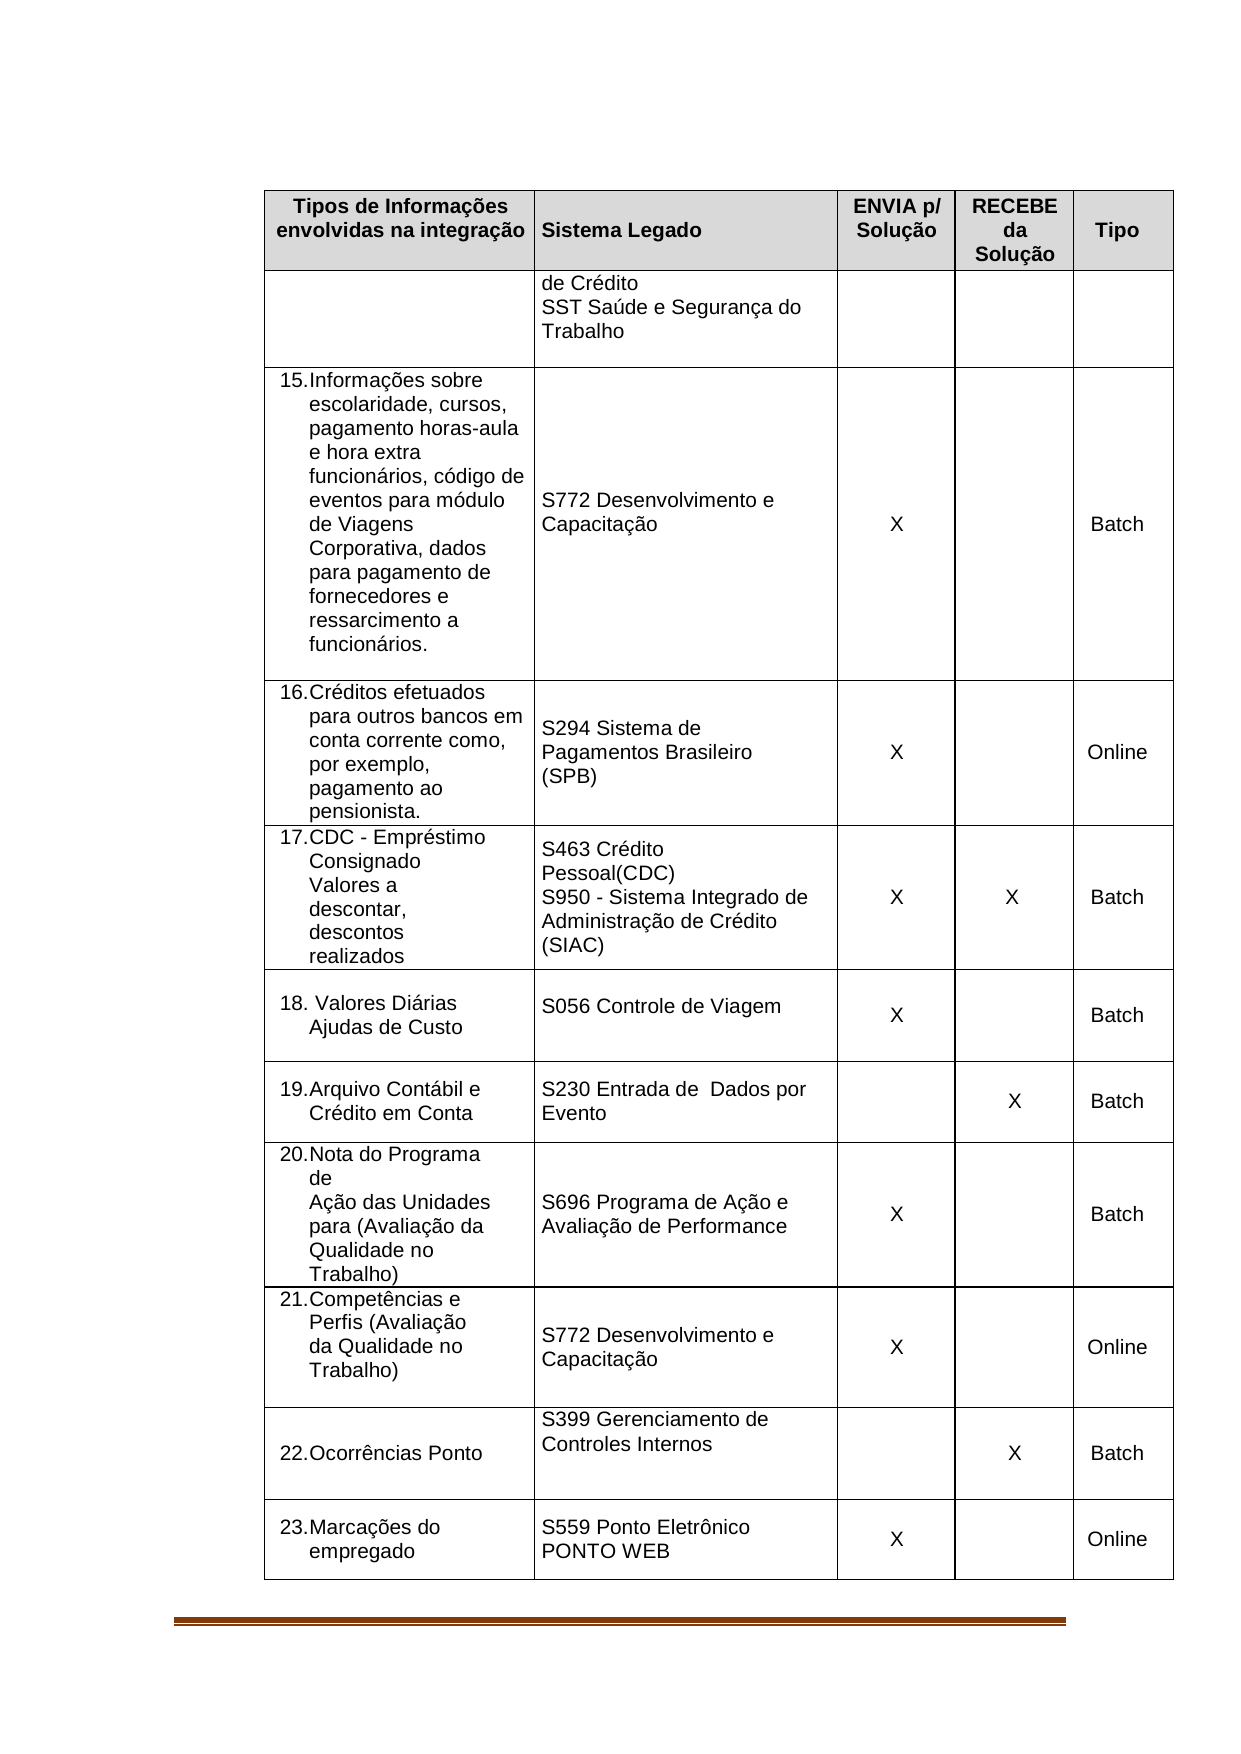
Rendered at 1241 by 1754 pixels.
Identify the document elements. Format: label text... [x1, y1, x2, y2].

table_cell [956, 271, 1073, 367]
table_cell 15.Informações sobre escolaridade, cursos, pagamento horas-aula e hora extra funcionários, código de eventos para módulo de Viagens Corporativa, dados para pagamento de fornecedores e ressarcimento a funcionários. [265, 368, 534, 680]
table_cell [956, 681, 1073, 824]
table_cell [956, 368, 1073, 680]
table_cell de Crédito SST Saúde e Segurança do Trabalho [535, 271, 837, 367]
table_cell [838, 1408, 954, 1498]
table_cell 16.Créditos efetuados para outros bancos em conta corrente como, por exemplo, pagamento ao pensionista. [265, 681, 534, 824]
table_header ENVIA p/ Solução [838, 191, 954, 270]
table_cell X [838, 368, 954, 680]
table_header Sistema Legado [535, 191, 837, 270]
table_cell Batch [1074, 1062, 1173, 1142]
table_cell 19.Arquivo Contábil e Crédito em Conta [265, 1062, 534, 1142]
table_cell Batch [1074, 1408, 1173, 1498]
table_cell S559 Ponto Eletrônico PONTO WEB [535, 1500, 837, 1579]
table_header RECEBE da Solução [956, 191, 1073, 270]
table_cell Batch [1074, 1143, 1173, 1286]
table_cell [956, 970, 1073, 1061]
table_cell Online [1074, 681, 1173, 824]
table_cell 17.CDC - Empréstimo Consignado Valores a descontar, descontos realizados [265, 826, 534, 969]
table_cell Batch [1074, 368, 1173, 680]
table_cell X [956, 1408, 1073, 1498]
table_cell S772 Desenvolvimento e Capacitação [535, 1288, 837, 1407]
table_cell X [838, 826, 954, 969]
table_cell 23.Marcações do empregado [265, 1500, 534, 1579]
table_cell S696 Programa de Ação e Avaliação de Performance [535, 1143, 837, 1286]
table_cell [956, 1500, 1073, 1579]
table_cell S772 Desenvolvimento e Capacitação [535, 368, 837, 680]
table_cell 22.Ocorrências Ponto [265, 1408, 534, 1498]
table_header Tipo [1074, 191, 1173, 270]
table_cell S056 Controle de Viagem [535, 970, 837, 1061]
table_cell 18. Valores Diárias Ajudas de Custo [265, 970, 534, 1061]
table_cell X [838, 1288, 954, 1407]
table_cell [265, 271, 534, 367]
table_header Tipos de Informações envolvidas na integração [265, 191, 534, 270]
table_cell Batch [1074, 826, 1173, 969]
table_cell 21.Competências e Perfis (Avaliação da Qualidade no Trabalho) [265, 1288, 534, 1407]
table_cell Batch [1074, 970, 1173, 1061]
table_cell 20.Nota do Programa de Ação das Unidades para (Avaliação da Qualidade no Trabalho) [265, 1143, 534, 1286]
table_cell X [838, 1143, 954, 1286]
table_cell X [838, 970, 954, 1061]
table_cell Online [1074, 1288, 1173, 1407]
table_cell X [956, 826, 1073, 969]
table_cell S230 Entrada de Dados por Evento [535, 1062, 837, 1142]
table_cell [1074, 271, 1173, 367]
table_cell X [838, 1500, 954, 1579]
table_cell Online [1074, 1500, 1173, 1579]
table_cell S294 Sistema de Pagamentos Brasileiro (SPB) [535, 681, 837, 824]
table_cell S463 Crédito Pessoal(CDC) S950 - Sistema Integrado de Administração de Crédito (SIAC) [535, 826, 837, 969]
table_cell [838, 1062, 954, 1142]
table_cell S399 Gerenciamento de Controles Internos [535, 1408, 837, 1498]
table_cell [956, 1288, 1073, 1407]
table_cell [956, 1143, 1073, 1286]
table_cell [838, 271, 954, 367]
table_cell X [838, 681, 954, 824]
table_cell X [956, 1062, 1073, 1142]
